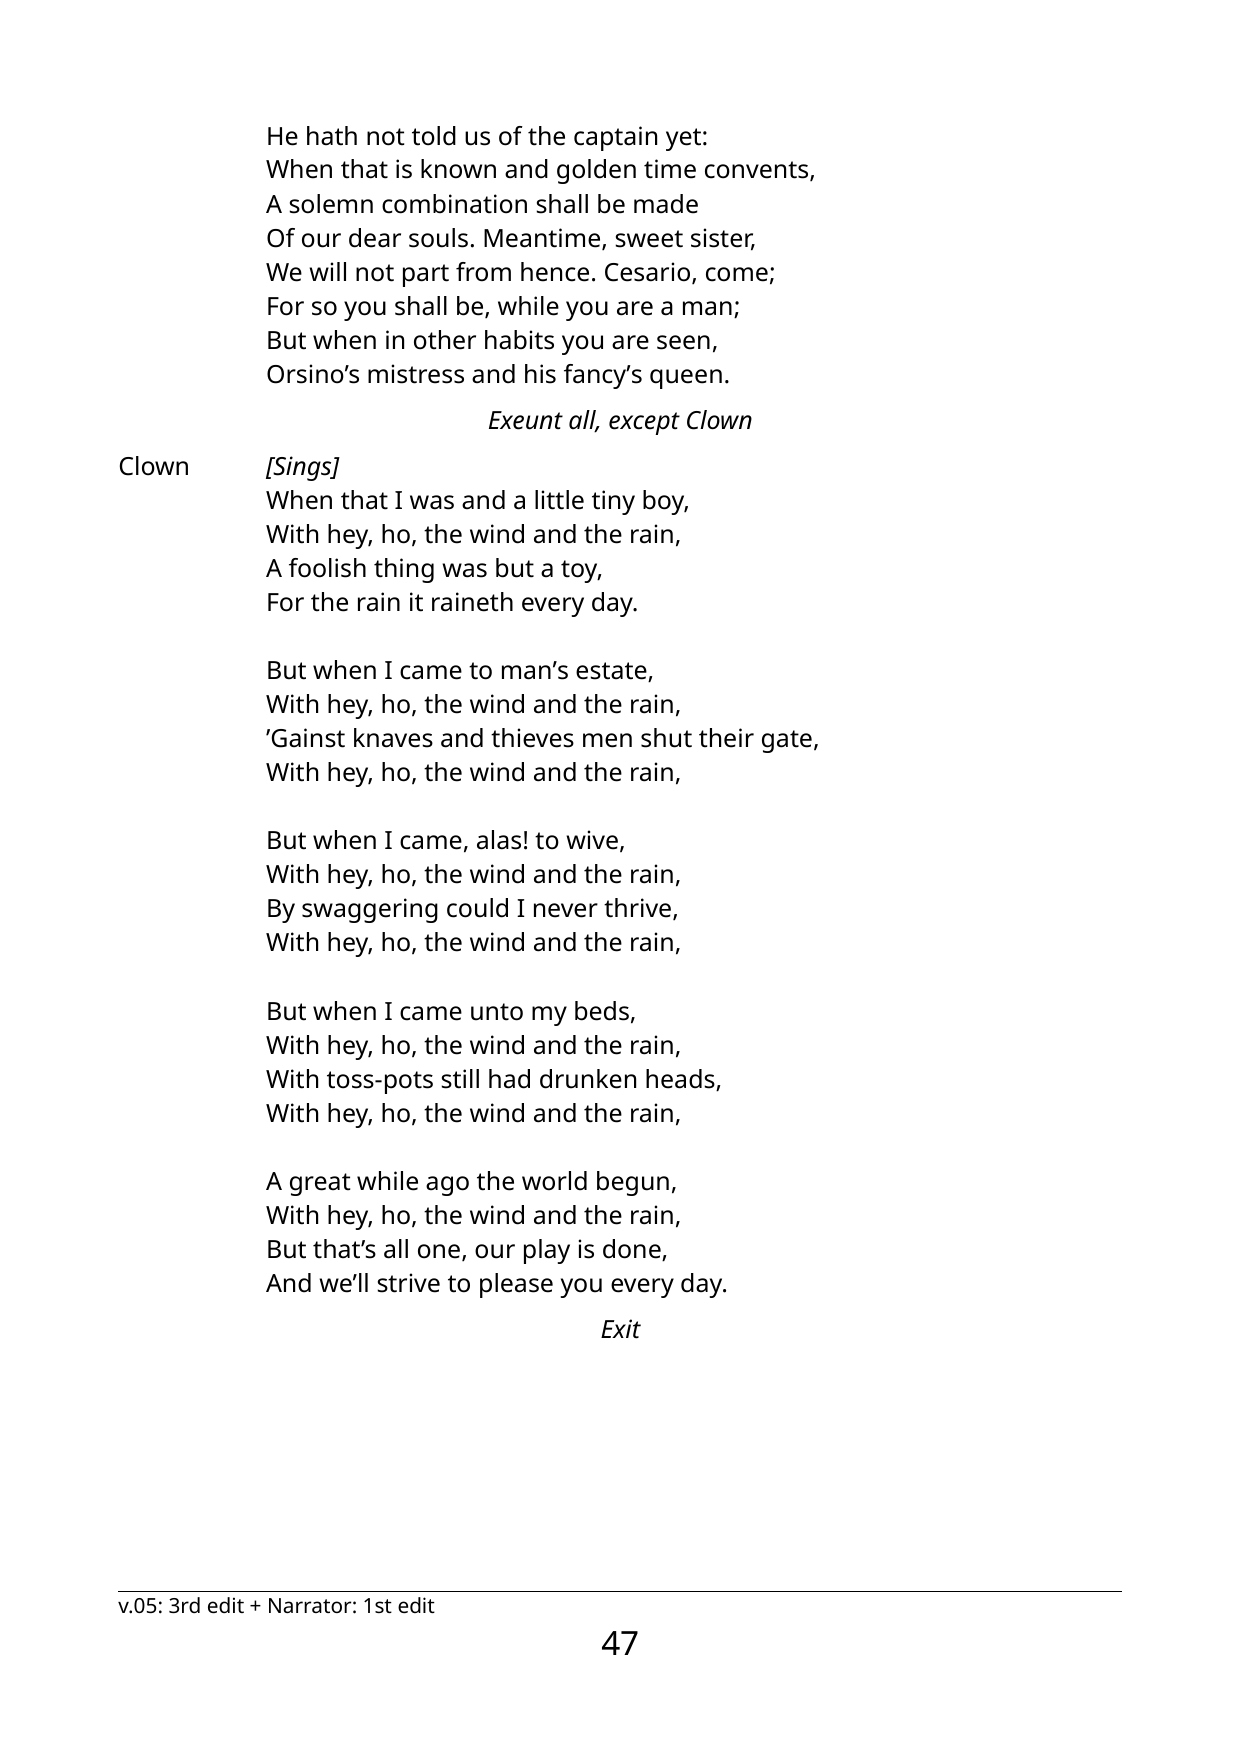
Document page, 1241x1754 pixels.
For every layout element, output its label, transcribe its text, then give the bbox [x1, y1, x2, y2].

text With hey, ho, the wind and the rain, [266, 1027, 1122, 1061]
text A foolish thing was but a toy, [266, 550, 1122, 584]
text With hey, ho, the wind and the rain, [266, 1198, 1122, 1232]
text But when in other habits you are seen, [266, 322, 1122, 357]
text But when I came unto my beds, [266, 993, 1122, 1027]
text For so you shall be, while you are a man; [266, 288, 1122, 322]
text Exeunt all, except Clown [118, 402, 1122, 436]
text With hey, ho, the wind and the rain, [266, 1095, 1122, 1129]
text ’Gainst knaves and thieves men shut their gate, [266, 721, 1122, 755]
text With hey, ho, the wind and the rain, [266, 857, 1122, 891]
text Exit [118, 1312, 1122, 1346]
text We will not part from hence. Cesario, come; [266, 254, 1122, 288]
text But that’s all one, our play is done, [266, 1232, 1122, 1266]
text Of our dear souls. Meantime, sweet sister, [266, 220, 1122, 254]
text When that is known and golden time convents, [266, 152, 1122, 186]
text Clown [Sings] [118, 448, 1122, 482]
text With hey, ho, the wind and the rain, [266, 687, 1122, 721]
text For the rain it raineth every day. [266, 584, 1122, 618]
text With hey, ho, the wind and the rain, [266, 516, 1122, 550]
text By swaggering could I never thrive, [266, 891, 1122, 925]
text He hath not told us of the captain yet: [266, 118, 1122, 152]
text With hey, ho, the wind and the rain, [266, 925, 1122, 959]
text A solemn combination shall be made [266, 186, 1122, 220]
text With toss-pots still had drunken heads, [266, 1061, 1122, 1095]
text A great while ago the world begun, [266, 1163, 1122, 1198]
text But when I came, alas! to wive, [266, 823, 1122, 857]
text But when I came to man’s estate, [266, 653, 1122, 687]
text With hey, ho, the wind and the rain, [266, 755, 1122, 789]
text When that I was and a little tiny boy, [266, 482, 1122, 516]
text And we’ll strive to please you every day. [266, 1266, 1122, 1300]
text Orsino’s mistress and his fancy’s queen. [266, 357, 1122, 391]
